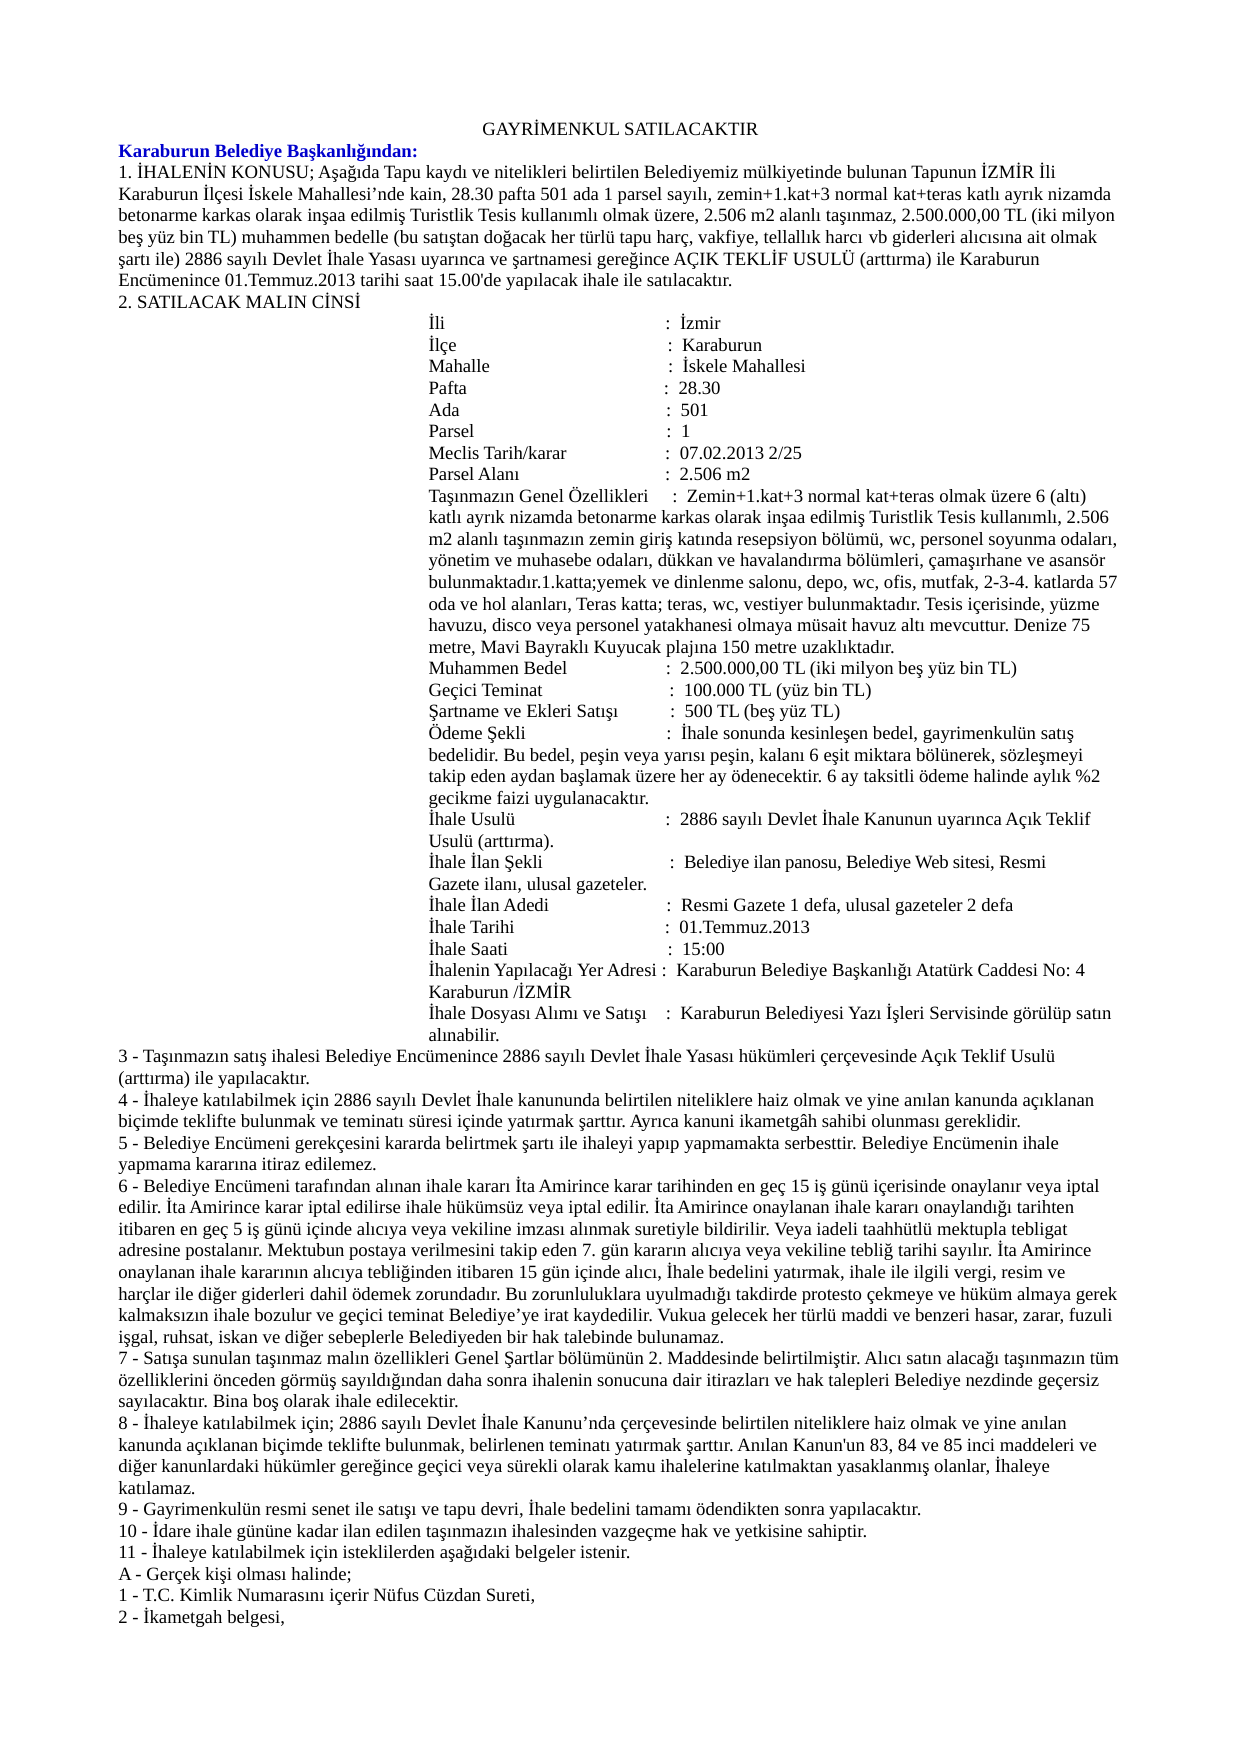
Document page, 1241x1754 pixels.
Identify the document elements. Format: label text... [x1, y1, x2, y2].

text Pafta : 28.30 [428, 377, 1122, 398]
text Muhammen Bedel : 2.500.000,00 TL (iki milyon beş yüz bin TL) [428, 657, 1122, 679]
text 8 - İhaleye katılabilmek için; 2886 sayılı Devlet İhale Kanunu’nda çerçevesinde belirtilen niteliklere haiz olmak ve yine anılan kanunda açıklanan biçimde teklifte bulunmak, belirlenen teminatı yatırmak şarttır. Anılan Kanun'un 83, 84 ve 85 inci maddeleri ve diğer kanunlardaki hükümler gereğince geçici veya sürekli olarak kamu ihalelerine katılmaktan yasaklanmış olanlar, İhaleye katılamaz. [118, 1412, 1122, 1498]
text 7 - Satışa sunulan taşınmaz malın özellikleri Genel Şartlar bölümünün 2. Maddesinde belirtilmiştir. Alıcı satın alacağı taşınmazın tüm özelliklerini önceden görmüş sayıldığından daha sonra ihalenin sonucuna dair itirazları ve hak talepleri Belediye nezdinde geçersiz sayılacaktır. Bina boş olarak ihale edilecektir. [118, 1347, 1122, 1412]
text Parsel Alanı : 2.506 m2 [428, 463, 1122, 485]
text 11 - İhaleye katılabilmek için isteklilerden aşağıdaki belgeler istenir. [118, 1541, 1122, 1563]
text A - Gerçek kişi olması halinde; [118, 1563, 1122, 1584]
text GAYRİMENKUL SATILACAKTIR [118, 118, 1122, 140]
text Ada : 501 [428, 398, 1122, 420]
text Mahalle : İskele Mahallesi [428, 355, 1122, 377]
text İlçe : Karaburun [428, 334, 1122, 355]
text Taşınmazın Genel Özellikleri : Zemin+1.kat+3 normal kat+teras olmak üzere 6 (altı) katlı ayrık nizamda betonarme karkas olarak inşaa edilmiş Turistlik Tesis kullanımlı, 2.506 m2 alanlı taşınmazın zemin giriş katında resepsiyon bölümü, wc, personel soyunma odaları, yönetim ve muhasebe odaları, dükkan ve havalandırma bölümleri, çamaşırhane ve asansör bulunmaktadır.1.katta;yemek ve dinlenme salonu, depo, wc, ofis, mutfak, 2-3-4. katlarda 57 oda ve hol alanları, Teras katta; teras, wc, vestiyer bulunmaktadır. Tesis içerisinde, yüzme havuzu, disco veya personel yatakhanesi olmaya müsait havuz altı mevcuttur. Denize 75 metre, Mavi Bayraklı Kuyucak plajına 150 metre uzaklıktadır. [428, 485, 1122, 657]
text 2. SATILACAK MALIN CİNSİ [118, 291, 1122, 312]
text Şartname ve Ekleri Satışı : 500 TL (beş yüz TL) [428, 700, 1122, 722]
text 1. İHALENİN KONUSU; Aşağıda Tapu kaydı ve nitelikleri belirtilen Belediyemiz mülkiyetinde bulunan Tapunun İZMİR İli Karaburun İlçesi İskele Mahallesi’nde kain, 28.30 pafta 501 ada 1 parsel sayılı, zemin+1.kat+3 normal kat+teras katlı ayrık nizamda betonarme karkas olarak inşaa edilmiş Turistlik Tesis kullanımlı olmak üzere, 2.506 m2 alanlı taşınmaz, 2.500.000,00 TL (iki milyon beş yüz bin TL) muhammen bedelle (bu satıştan doğacak her türlü tapu harç, vakfiye, tellallık harcı vb giderleri alıcısına ait olmak şartı ile) 2886 sayılı Devlet İhale Yasası uyarınca ve şartnamesi gereğince AÇIK TEKLİF USULÜ (arttırma) ile Karaburun Encümenince 01.Temmuz.2013 tarihi saat 15.00'de yapılacak ihale ile satılacaktır. [118, 161, 1122, 291]
text 2 - İkametgah belgesi, [118, 1606, 1122, 1627]
text İli : İzmir [428, 312, 1122, 334]
text İhalenin Yapılacağı Yer Adresi : Karaburun Belediye Başkanlığı Atatürk Caddesi No: 4 Karaburun /İZMİR [428, 959, 1122, 1002]
text Parsel : 1 [428, 420, 1122, 442]
text İhale Dosyası Alımı ve Satışı : Karaburun Belediyesi Yazı İşleri Servisinde görülüp satın alınabilir. [428, 1002, 1122, 1045]
text Karaburun Belediye Başkanlığından: [118, 140, 1122, 161]
text 6 - Belediye Encümeni tarafından alınan ihale kararı İta Amirince karar tarihinden en geç 15 iş günü içerisinde onaylanır veya iptal edilir. İta Amirince karar iptal edilirse ihale hükümsüz veya iptal edilir. İta Amirince onaylanan ihale kararı onaylandığı tarihten itibaren en geç 5 iş günü içinde alıcıya veya vekiline imzası alınmak suretiyle bildirilir. Veya iadeli taahhütlü mektupla tebligat adresine postalanır. Mektubun postaya verilmesini takip eden 7. gün kararın alıcıya veya vekiline tebliğ tarihi sayılır. İta Amirince onaylanan ihale kararının alıcıya tebliğinden itibaren 15 gün içinde alıcı, İhale bedelini yatırmak, ihale ile ilgili vergi, resim ve harçlar ile diğer giderleri dahil ödemek zorundadır. Bu zorunluluklara uyulmadığı takdirde protesto çekmeye ve hüküm almaya gerek kalmaksızın ihale bozulur ve geçici teminat Belediye’ye irat kaydedilir. Vukua gelecek her türlü maddi ve benzeri hasar, zarar, fuzuli işgal, ruhsat, iskan ve diğer sebeplerle Belediyeden bir hak talebinde bulunamaz. [118, 1175, 1122, 1347]
text Ödeme Şekli : İhale sonunda kesinleşen bedel, gayrimenkulün satış bedelidir. Bu bedel, peşin veya yarısı peşin, kalanı 6 eşit miktara bölünerek, sözleşmeyi takip eden aydan başlamak üzere her ay ödenecektir. 6 ay taksitli ödeme halinde aylık %2 gecikme faizi uygulanacaktır. [428, 722, 1122, 808]
text İhale İlan Şekli : Belediye ilan panosu, Belediye Web sitesi, Resmi Gazete ilanı, ulusal gazeteler. [428, 851, 1122, 894]
text 1 - T.C. Kimlik Numarasını içerir Nüfus Cüzdan Sureti, [118, 1584, 1122, 1606]
text 5 - Belediye Encümeni gerekçesini kararda belirtmek şartı ile ihaleyi yapıp yapmamakta serbesttir. Belediye Encümenin ihale yapmama kararına itiraz edilemez. [118, 1132, 1122, 1175]
text 4 - İhaleye katılabilmek için 2886 sayılı Devlet İhale kanununda belirtilen niteliklere haiz olmak ve yine anılan kanunda açıklanan biçimde teklifte bulunmak ve teminatı süresi içinde yatırmak şarttır. Ayrıca kanuni ikametgâh sahibi olunması gereklidir. [118, 1088, 1122, 1132]
text İhale İlan Adedi : Resmi Gazete 1 defa, ulusal gazeteler 2 defa [428, 894, 1122, 916]
text Meclis Tarih/karar : 07.02.2013 2/25 [428, 442, 1122, 463]
text 10 - İdare ihale gününe kadar ilan edilen taşınmazın ihalesinden vazgeçme hak ve yetkisine sahiptir. [118, 1520, 1122, 1541]
text 9 - Gayrimenkulün resmi senet ile satışı ve tapu devri, İhale bedelini tamamı ödendikten sonra yapılacaktır. [118, 1498, 1122, 1520]
text 3 - Taşınmazın satış ihalesi Belediye Encümenince 2886 sayılı Devlet İhale Yasası hükümleri çerçevesinde Açık Teklif Usulü (arttırma) ile yapılacaktır. [118, 1045, 1122, 1088]
text İhale Tarihi : 01.Temmuz.2013 [428, 916, 1122, 937]
text Geçici Teminat : 100.000 TL (yüz bin TL) [428, 679, 1122, 700]
text İhale Saati : 15:00 [428, 937, 1122, 959]
text İhale Usulü : 2886 sayılı Devlet İhale Kanunun uyarınca Açık Teklif Usulü (arttırma). [428, 808, 1122, 851]
